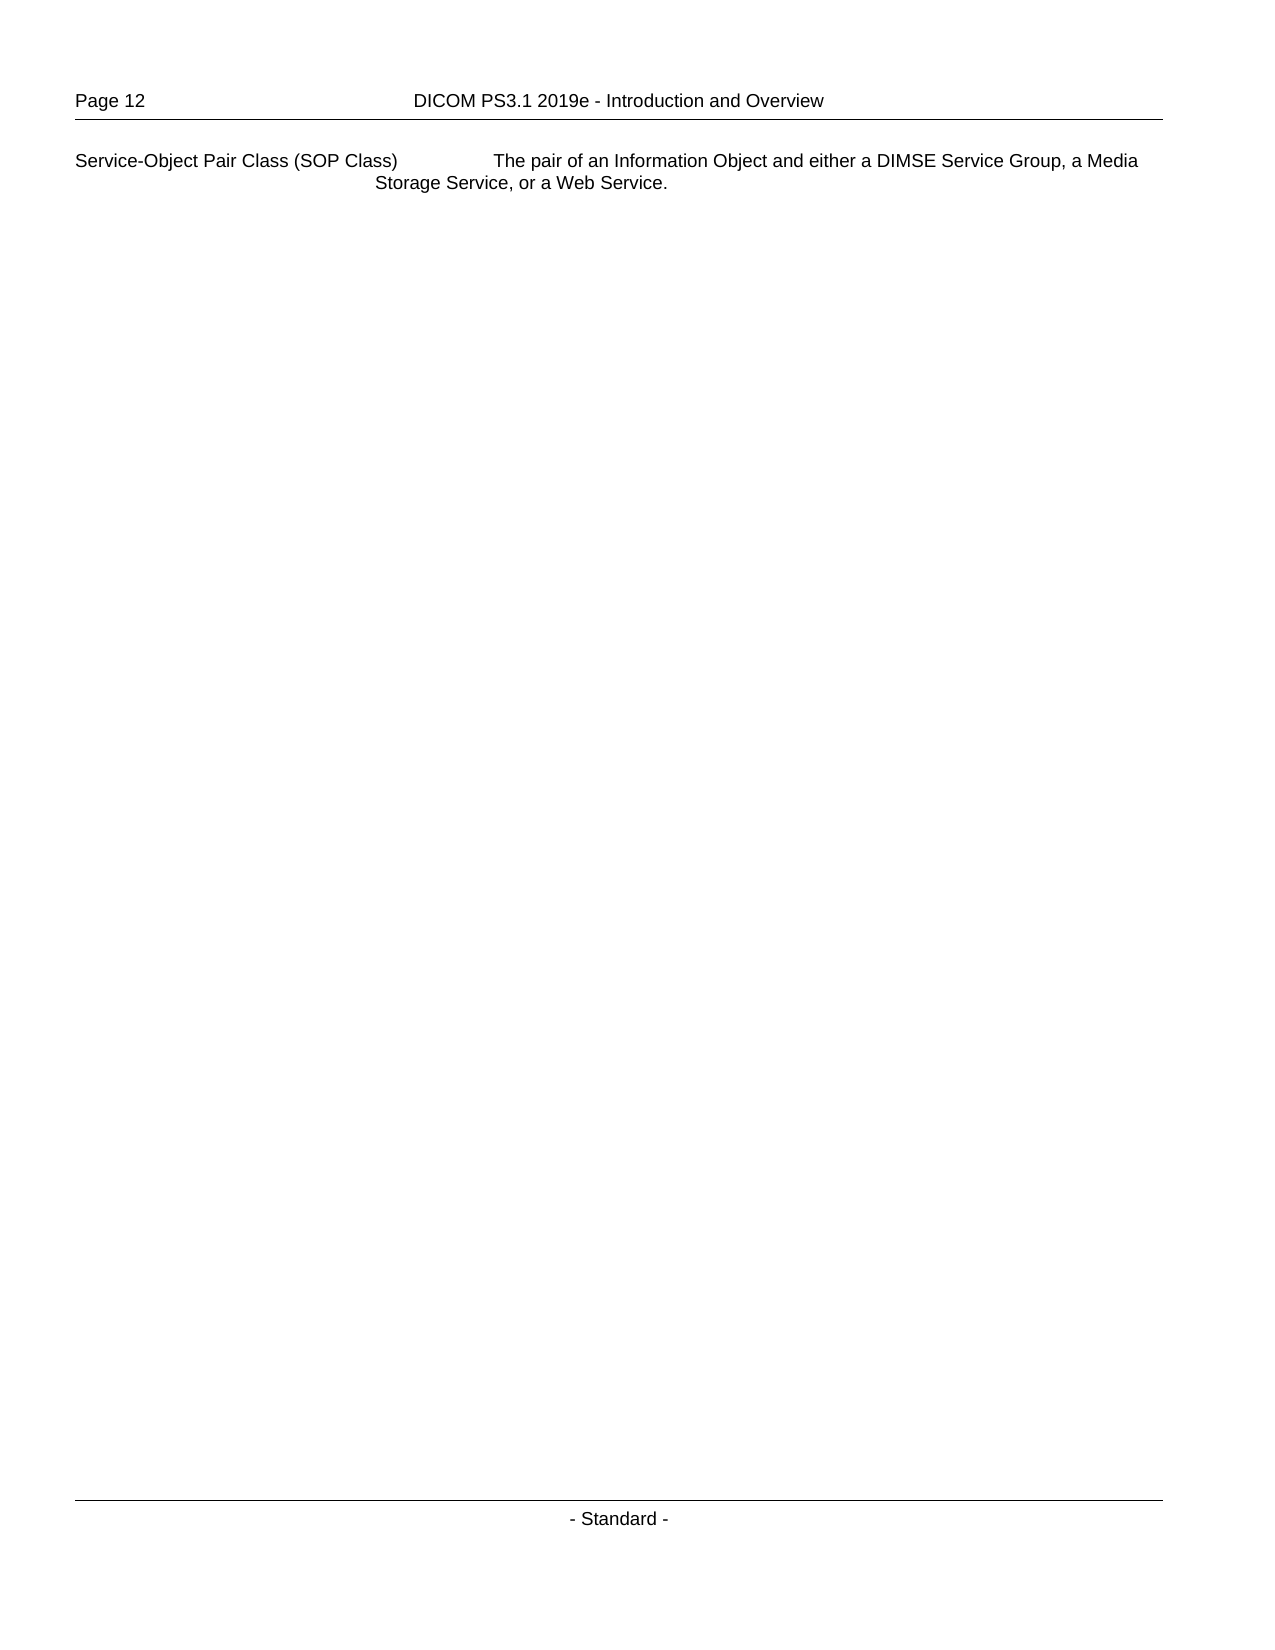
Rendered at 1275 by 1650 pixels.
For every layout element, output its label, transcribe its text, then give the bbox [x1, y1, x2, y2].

text Service-Object Pair Class (SOP Class) The pair of an Information Object and either a DIMSE Service Group, a Media Storage Service, or a Web Service. [75, 150, 1162, 193]
